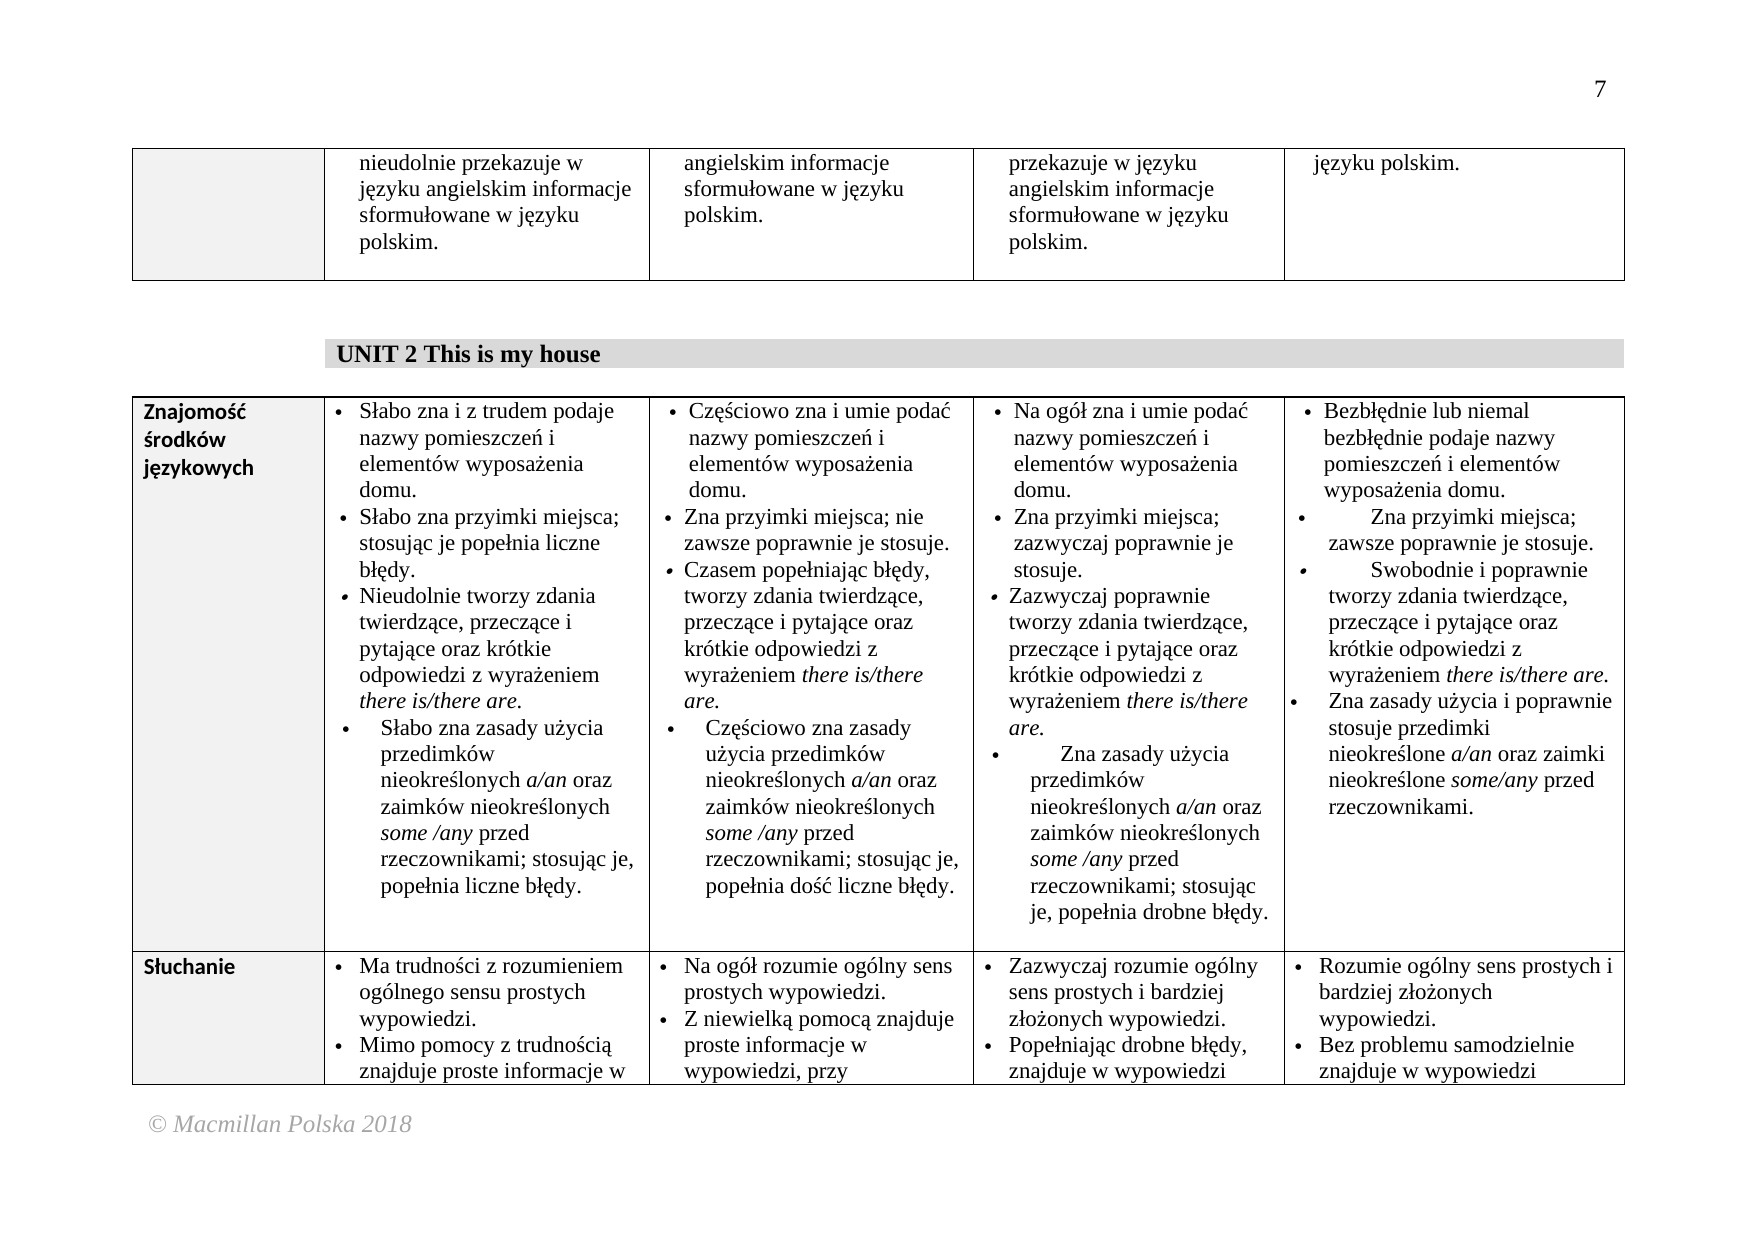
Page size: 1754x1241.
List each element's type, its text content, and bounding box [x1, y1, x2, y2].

table_cell przekazuje w języku angielskim informacje sformułowane w języku polskim. [974, 149, 1284, 280]
table_cell Ma trudności z rozumieniem ogólnego sensu prostych wypowiedzi. Mimo pomocy z trudnością znajduje proste informacje w [325, 952, 649, 1084]
table_cell angielskim informacje sformułowane w języku polskim. [650, 149, 973, 280]
table_cell Słuchanie [133, 952, 324, 1084]
table_header Bezbłędnie lub niemal bezbłędnie podaje nazwy pomieszczeń i elementów wyposażenia domu. Zna przyimki miejsca; zawsze poprawnie je stosuje. Swobodnie i poprawnie tworzy zdania twierdzące, przeczące i pytające oraz krótkie odpowiedzi z wyrażeniem there is/there are. Zna zasady użycia i poprawnie stosuje przedimki nieokreślone a/an oraz zaimki nieokreślone some/any przed rzeczownikami. [1285, 398, 1624, 951]
table_cell Zazwyczaj rozumie ogólny sens prostych i bardziej złożonych wypowiedzi. Popełniając drobne błędy, znajduje w wypowiedzi [974, 952, 1284, 1084]
table_cell nieudolnie przekazuje w języku angielskim informacje sformułowane w języku polskim. [325, 149, 649, 280]
table_header Na ogół zna i umie podać nazwy pomieszczeń i elementów wyposażenia domu. Zna przyimki miejsca; zazwyczaj poprawnie je stosuje. Zazwyczaj poprawnie tworzy zdania twierdzące, przeczące i pytające oraz krótkie odpowiedzi z wyrażeniem there is/there are. Zna zasady użycia przedimków nieokreślonych a/an oraz zaimków nieokreślonych some /any przed rzeczownikami; stosując je, popełnia drobne błędy. [974, 398, 1284, 951]
table_cell Bez trudu poprawnie przekazuje w języku angielskim informacje zawarte w materiałach wizualnych. Z łatwością przekazuje w języku polskim informacje sformułowane w języku angielskim. Swobodnie i bezbłędnie przekazuje w języku angielskim informacje sformułowane w języku polskim. [1285, 149, 1624, 280]
table_header Częściowo zna i umie podać nazwy pomieszczeń i elementów wyposażenia domu. Zna przyimki miejsca; nie zawsze poprawnie je stosuje. Czasem popełniając błędy, tworzy zdania twierdzące, przeczące i pytające oraz krótkie odpowiedzi z wyrażeniem there is/there are. Częściowo zna zasady użycia przedimków nieokreślonych a/an oraz zaimków nieokreślonych some /any przed rzeczownikami; stosując je, popełnia dość liczne błędy. [650, 398, 973, 951]
table_header Słabo zna i z trudem podaje nazwy pomieszczeń i elementów wyposażenia domu. Słabo zna przyimki miejsca; stosując je popełnia liczne błędy. Nieudolnie tworzy zdania twierdzące, przeczące i pytające oraz krótkie odpowiedzi z wyrażeniem there is/there are. Słabo zna zasady użycia przedimków nieokreślonych a/an oraz zaimków nieokreślonych some /any przed rzeczownikami; stosując je, popełnia liczne błędy. [325, 398, 649, 951]
table_cell [133, 149, 324, 280]
table_cell Na ogół rozumie ogólny sens prostych wypowiedzi. Z niewielką pomocą znajduje proste informacje w wypowiedzi, przy [650, 952, 973, 1084]
table_cell Rozumie ogólny sens prostych i bardziej złożonych wypowiedzi. Bez problemu samodzielnie znajduje w wypowiedzi [1285, 952, 1624, 1084]
table_header UNIT 2 This is my house [325, 339, 1624, 368]
table_header Znajomość środków językowych [133, 398, 324, 951]
